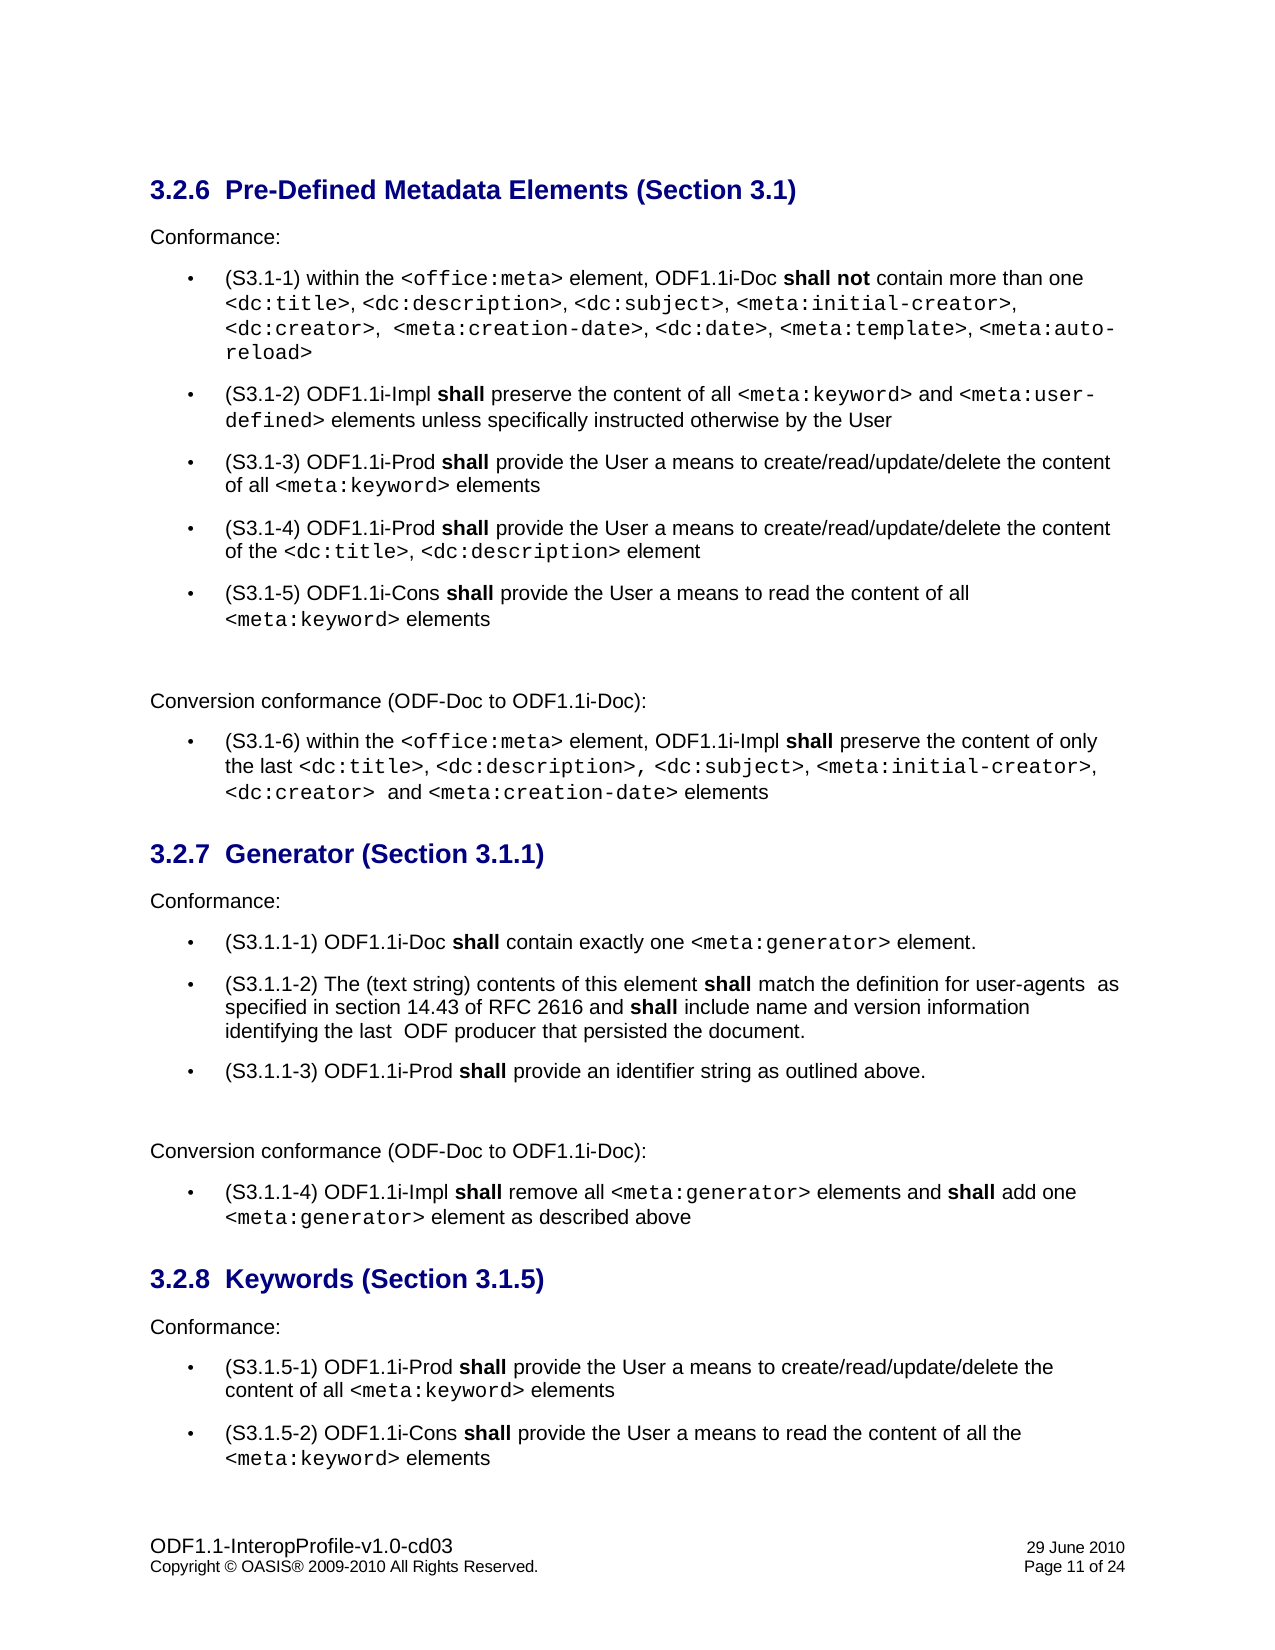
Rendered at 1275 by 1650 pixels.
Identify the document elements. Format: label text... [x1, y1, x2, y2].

subtitle Pre-Defined Metadata Elements (Section 3.1) [150, 175, 1125, 205]
text Conformance: [150, 226, 1125, 249]
list (S3.1.1-3) ODF1.1i-Prod shall provide an identifier string as outlined above. [187, 1059, 1125, 1083]
list (S3.1-4) ODF1.1i-Prod shall provide the User a means to create/read/update/delete the content of the <dc:title>, <dc:description> element [187, 516, 1125, 565]
list (S3.1-3) ODF1.1i-Prod shall provide the User a means to create/read/update/delete the content of all <meta:keyword> elements [187, 450, 1125, 499]
text Conversion conformance (ODF-Doc to ODF1.1i-Doc): [150, 689, 1125, 713]
list (S3.1.5-1) ODF1.1i-Prod shall provide the User a means to create/read/update/delete the content of all <meta:keyword> elements [187, 1355, 1125, 1404]
list (S3.1.1-4) ODF1.1i-Impl shall remove all <meta:generator> elements and shall add one <meta:generator> element as described above [187, 1180, 1125, 1231]
text Conversion conformance (ODF-Doc to ODF1.1i-Doc): [150, 1140, 1125, 1163]
list (S3.1.1-2) The (text string) contents of this element shall match the definition for user-agents as specified in section 14.43 of RFC 2616 and shall include name and version information identifying the last ODF producer that persisted the document. [187, 972, 1125, 1043]
subtitle Generator (Section 3.1.1) [150, 839, 1125, 869]
subtitle Keywords (Section 3.1.5) [150, 1264, 1125, 1294]
text Conformance: [150, 890, 1125, 913]
list (S3.1-1) within the <office:meta> element, ODF1.1i-Doc shall not contain more than one <dc:title>, <dc:description>, <dc:subject>, <meta:initial-creator>, <dc:creator>, <meta:creation-date>, <dc:date>, <meta:template>, <meta:auto-reload> [187, 266, 1125, 366]
list (S3.1-6) within the <office:meta> element, ODF1.1i-Impl shall preserve the content of only the last <dc:title>, <dc:description>, <dc:subject>, <meta:initial-creator>, <dc:creator> and <meta:creation-date> elements [187, 729, 1125, 806]
list (S3.1-2) ODF1.1i-Impl shall preserve the content of all <meta:keyword> and <meta:user-defined> elements unless specifically instructed otherwise by the User [187, 383, 1125, 434]
list (S3.1.1-1) ODF1.1i-Doc shall contain exactly one <meta:generator> element. [187, 930, 1125, 956]
list (S3.1.5-2) ODF1.1i-Cons shall provide the User a means to read the content of all the <meta:keyword> elements [187, 1421, 1125, 1472]
text Conformance: [150, 1315, 1125, 1339]
list (S3.1-5) ODF1.1i-Cons shall provide the User a means to read the content of all <meta:keyword> elements [187, 582, 1125, 632]
